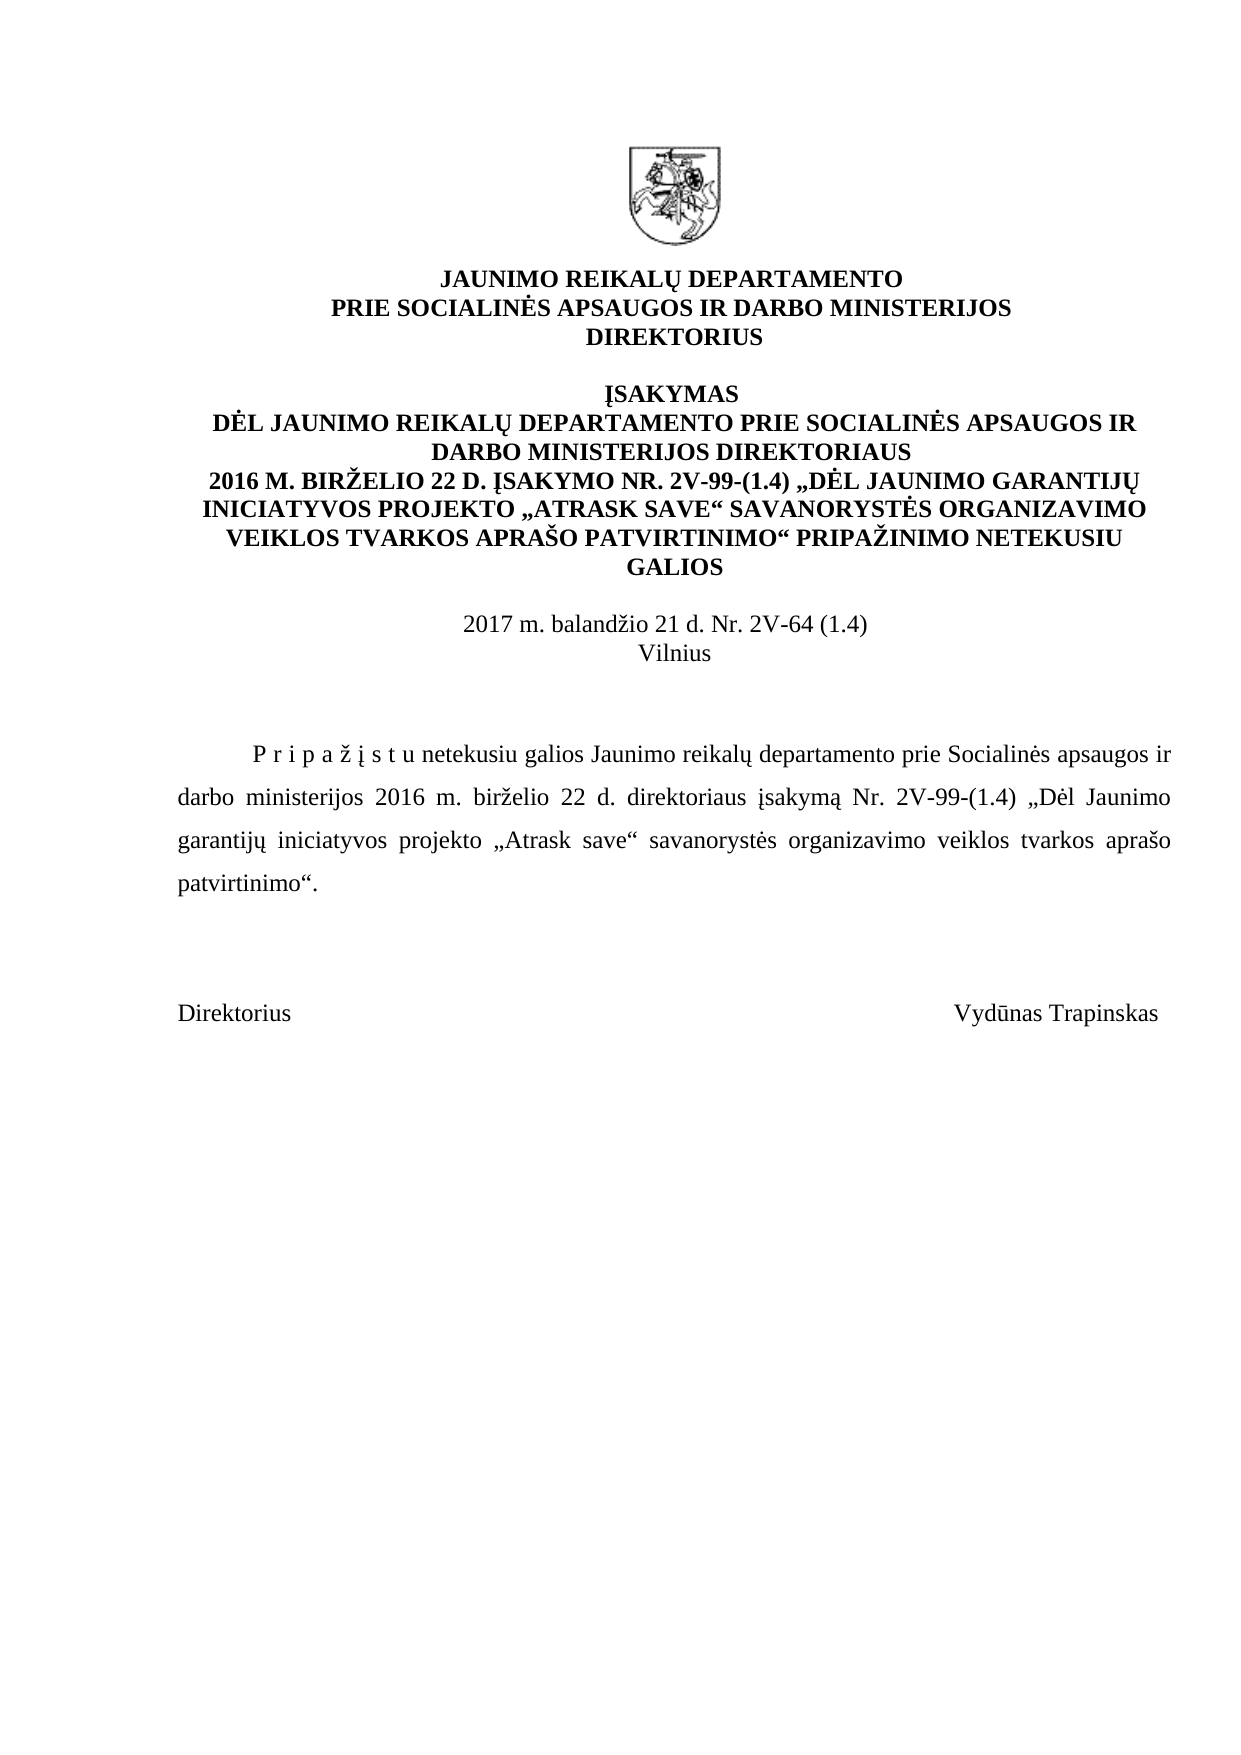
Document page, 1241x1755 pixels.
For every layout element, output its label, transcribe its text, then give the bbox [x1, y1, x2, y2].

text ĮSAKYMAS [177, 379, 1172, 408]
text Direktorius Vydūnas Trapinskas [177, 998, 1172, 1026]
text DIREKTORIUS [177, 322, 1172, 351]
text DĖL JAUNIMO REIKALŲ DEPARTAMENTO PRIE SOCIALINĖS APSAUGOS IR DARBO MINISTERIJOS DIREKTORIAUS 2016 M. BIRŽELIO 22 D. ĮSAKYMO NR. 2V-99-(1.4) „DĖL JAUNIMO GARANTIJŲ INICIATYVOS PROJEKTO „aTRASK SAVE“ SAVANORYSTĖS ORGANIZAVIMO VEIKLOS TVARKOS APRAŠO PATVIRTINIMO“ PRIPAŽINIMO NETEKUSIU GALIOS [177, 408, 1172, 581]
text P r i p a ž į s t u netekusiu galios Jaunimo reikalų departamento prie Socialinės apsaugos ir darbo ministerijos 2016 m. birželio 22 d. direktoriaus įsakymą Nr. 2V-99-(1.4) „Dėl Jaunimo garantijų iniciatyvos projekto „Atrask save“ savanorystės organizavimo veiklos tvarkos aprašo patvirtinimo“. [177, 739, 1172, 897]
text Vilnius [177, 638, 1172, 667]
text prie socialinės apsaugos ir darbo ministerijos [177, 293, 1172, 322]
text JAUNIMO REIKALŲ DEPARTAMENTO [177, 264, 1172, 293]
text 2017 m. balandžio 21 d. Nr. 2V-64 (1.4) [177, 609, 1172, 638]
